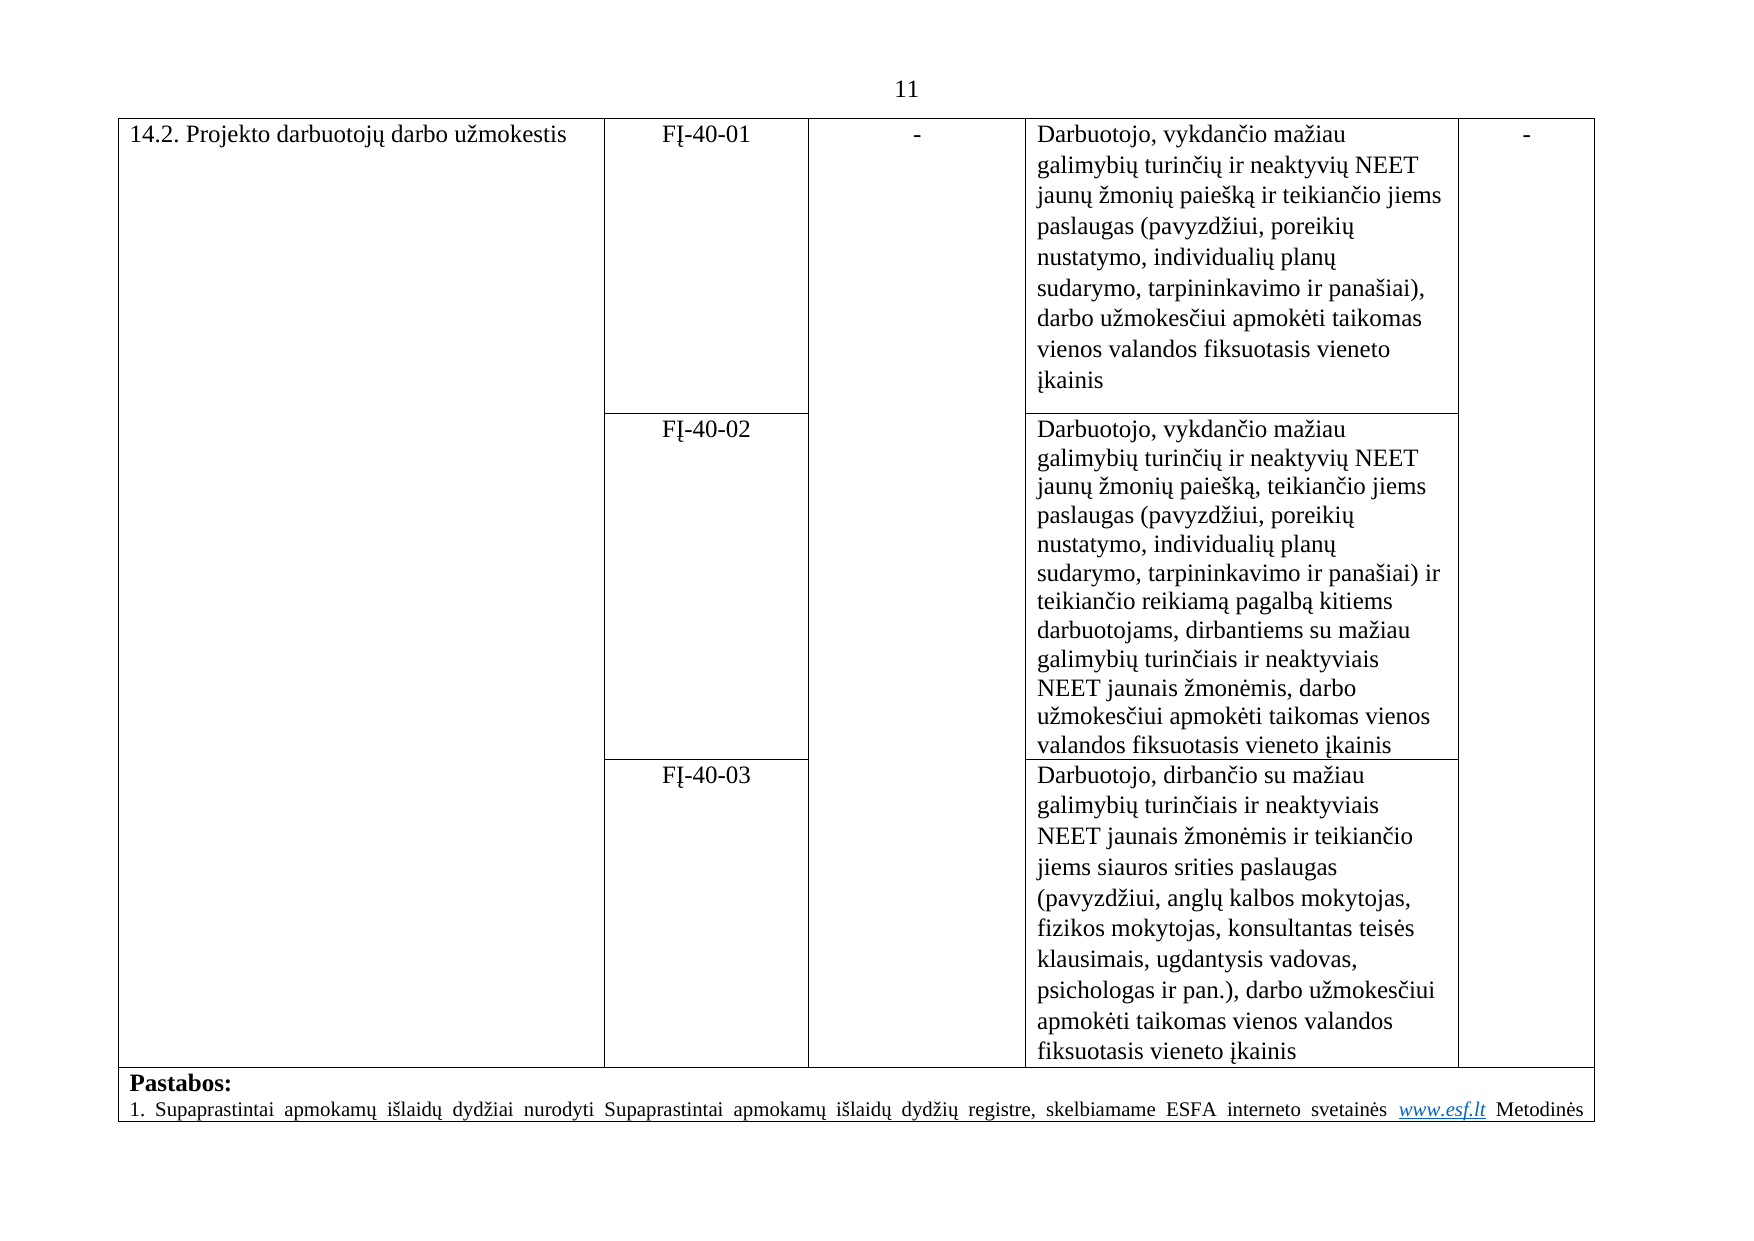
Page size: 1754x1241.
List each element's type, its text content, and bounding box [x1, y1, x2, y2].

table_cell FĮ-40-03 [605, 760, 808, 1067]
table_cell - [809, 119, 1025, 1067]
table_cell Darbuotojo, dirbančio su mažiau galimybių turinčiais ir neaktyviais NEET jaunais žmonėmis ir teikiančio jiems siauros srities paslaugas (pavyzdžiui, anglų kalbos mokytojas, fizikos mokytojas, konsultantas teisės klausimais, ugdantysis vadovas, psichologas ir pan.), darbo užmokesčiui apmokėti taikomas vienos valandos fiksuotasis vieneto įkainis [1026, 760, 1458, 1067]
table_cell Pastabos: 1. Supaprastintai apmokamų išlaidų dydžiai nurodyti Supaprastintai apmokamų išlaidų dydžių registre, skelbiamame ESFA interneto svetainės www.esf.lt Metodinės [119, 1068, 1594, 1121]
table_cell FĮ-40-02 [605, 414, 808, 759]
table_cell FĮ-40-01 [605, 119, 808, 413]
table_cell - [1459, 119, 1594, 1067]
table_cell 14.2. Projekto darbuotojų darbo užmokestis [119, 119, 604, 1067]
table_cell Darbuotojo, vykdančio mažiau galimybių turinčių ir neaktyvių NEET jaunų žmonių paiešką ir teikiančio jiems paslaugas (pavyzdžiui, poreikių nustatymo, individualių planų sudarymo, tarpininkavimo ir panašiai), darbo užmokesčiui apmokėti taikomas vienos valandos fiksuotasis vieneto įkainis [1026, 119, 1458, 413]
table_cell Darbuotojo, vykdančio mažiau galimybių turinčių ir neaktyvių NEET jaunų žmonių paiešką, teikiančio jiems paslaugas (pavyzdžiui, poreikių nustatymo, individualių planų sudarymo, tarpininkavimo ir panašiai) ir teikiančio reikiamą pagalbą kitiems darbuotojams, dirbantiems su mažiau galimybių turinčiais ir neaktyviais NEET jaunais žmonėmis, darbo užmokesčiui apmokėti taikomas vienos valandos fiksuotasis vieneto įkainis [1026, 414, 1458, 759]
